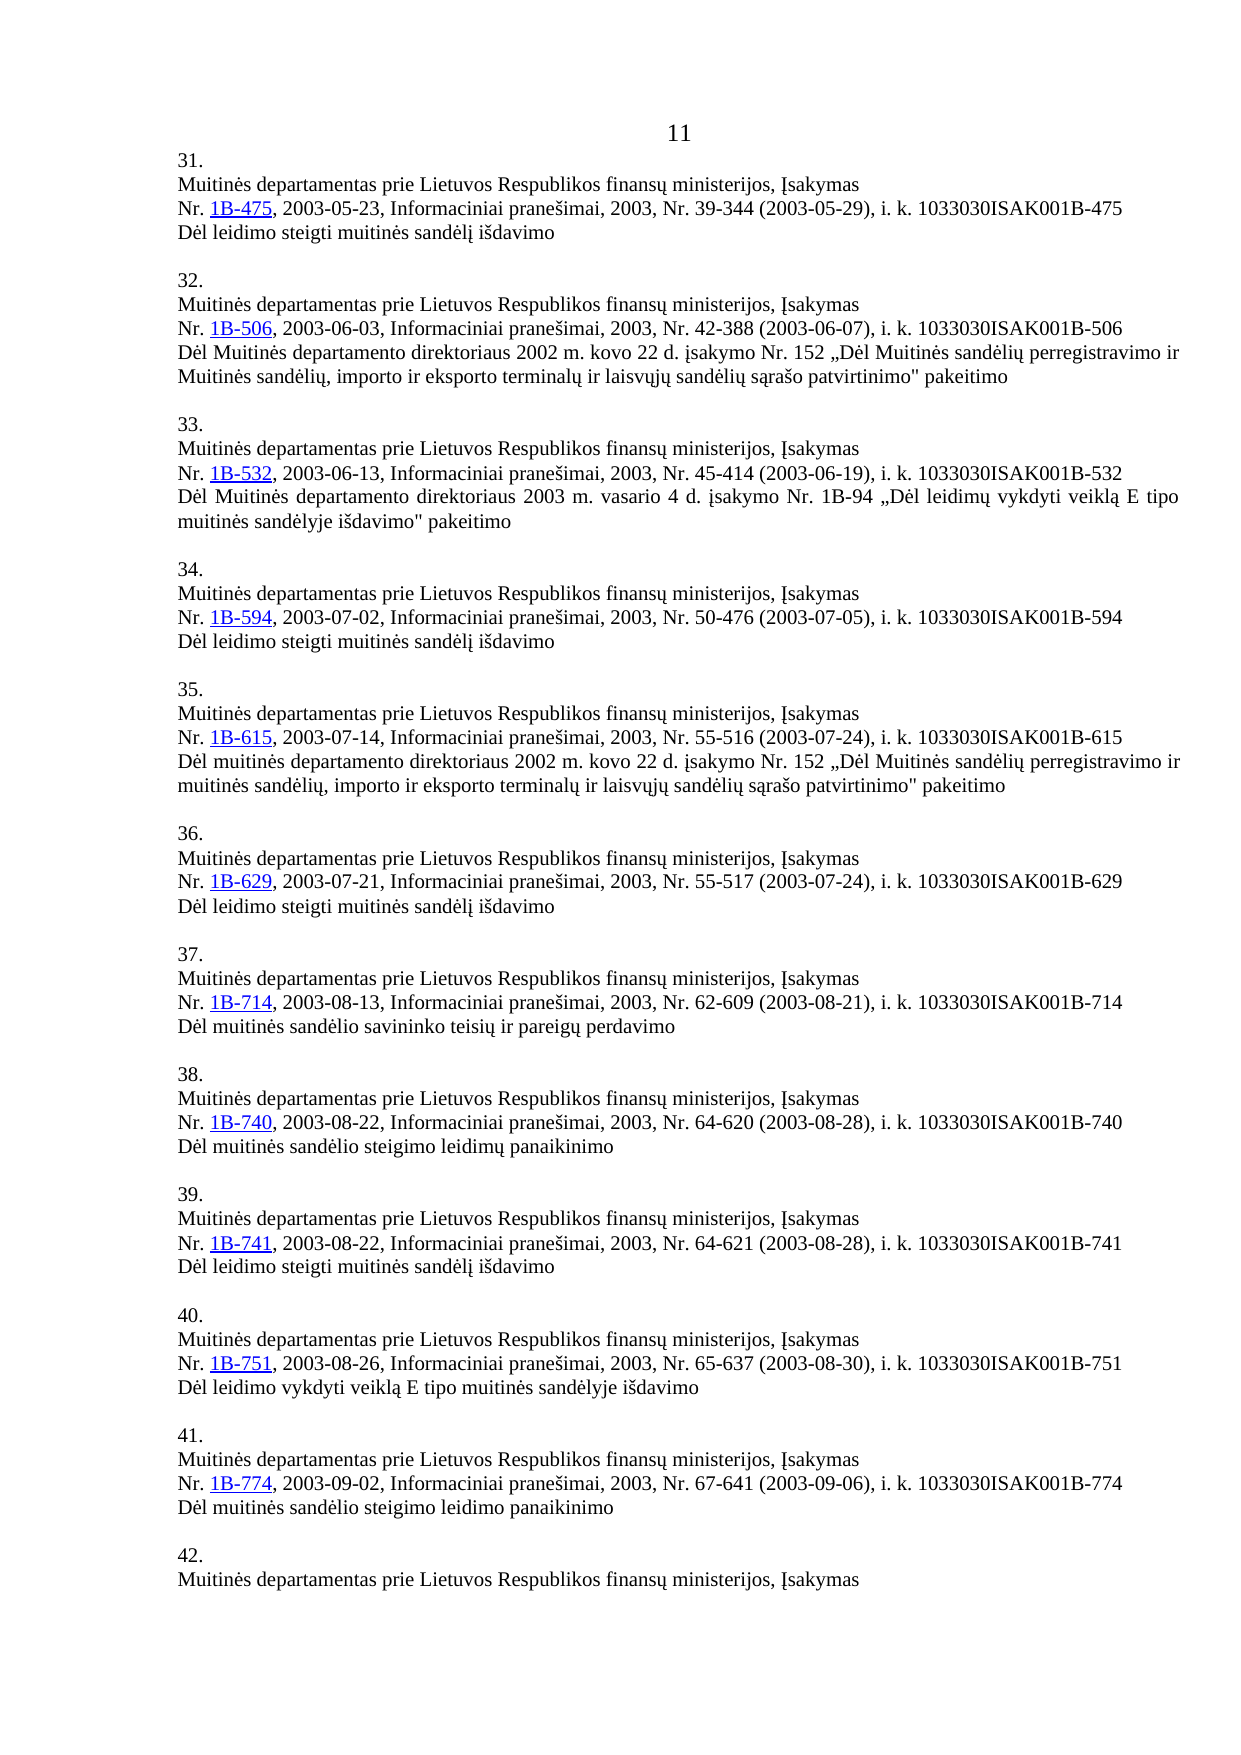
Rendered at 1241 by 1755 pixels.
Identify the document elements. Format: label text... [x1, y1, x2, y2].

text Muitinės departamentas prie Lietuvos Respublikos finansų ministerijos, Įsakymas [177, 172, 1181, 196]
text Dėl leidimo steigti muitinės sandėlį išdavimo [177, 893, 1181, 918]
text Muitinės departamentas prie Lietuvos Respublikos finansų ministerijos, Įsakymas [177, 436, 1181, 460]
text Nr. 1B-740, 2003-08-22, Informaciniai pranešimai, 2003, Nr. 64-620 (2003-08-28), i. k. 1033030ISAK001B-740 [177, 1110, 1181, 1134]
text 39. [177, 1182, 1181, 1206]
text Muitinės departamentas prie Lietuvos Respublikos finansų ministerijos, Įsakymas [177, 845, 1181, 869]
text Muitinės departamentas prie Lietuvos Respublikos finansų ministerijos, Įsakymas [177, 701, 1181, 725]
text Muitinės departamentas prie Lietuvos Respublikos finansų ministerijos, Įsakymas [177, 581, 1181, 605]
text Muitinės departamentas prie Lietuvos Respublikos finansų ministerijos, Įsakymas [177, 1327, 1181, 1351]
text Dėl Muitinės departamento direktoriaus 2003 m. vasario 4 d. įsakymo Nr. 1B-94 „Dėl leidimų vykdyti veiklą E tipo muitinės sandėlyje išdavimo" pakeitimo [177, 484, 1181, 533]
text Dėl Muitinės departamento direktoriaus 2002 m. kovo 22 d. įsakymo Nr. 152 „Dėl Muitinės sandėlių perregistravimo ir Muitinės sandėlių, importo ir eksporto terminalų ir laisvųjų sandėlių sąrašo patvirtinimo" pakeitimo [177, 340, 1181, 388]
text 35. [177, 677, 1181, 701]
text 36. [177, 821, 1181, 845]
text Dėl leidimo steigti muitinės sandėlį išdavimo [177, 220, 1181, 244]
text Nr. 1B-774, 2003-09-02, Informaciniai pranešimai, 2003, Nr. 67-641 (2003-09-06), i. k. 1033030ISAK001B-774 [177, 1471, 1181, 1495]
text Muitinės departamentas prie Lietuvos Respublikos finansų ministerijos, Įsakymas [177, 1447, 1181, 1471]
text Muitinės departamentas prie Lietuvos Respublikos finansų ministerijos, Įsakymas [177, 1086, 1181, 1110]
text Nr. 1B-741, 2003-08-22, Informaciniai pranešimai, 2003, Nr. 64-621 (2003-08-28), i. k. 1033030ISAK001B-741 [177, 1230, 1181, 1254]
text Muitinės departamentas prie Lietuvos Respublikos finansų ministerijos, Įsakymas [177, 1567, 1181, 1591]
text 32. [177, 268, 1181, 292]
text 31. [177, 148, 1181, 172]
text 40. [177, 1303, 1181, 1327]
text Nr. 1B-615, 2003-07-14, Informaciniai pranešimai, 2003, Nr. 55-516 (2003-07-24), i. k. 1033030ISAK001B-615 [177, 725, 1181, 749]
text Nr. 1B-751, 2003-08-26, Informaciniai pranešimai, 2003, Nr. 65-637 (2003-08-30), i. k. 1033030ISAK001B-751 [177, 1351, 1181, 1375]
text 42. [177, 1543, 1181, 1567]
text Nr. 1B-475, 2003-05-23, Informaciniai pranešimai, 2003, Nr. 39-344 (2003-05-29), i. k. 1033030ISAK001B-475 [177, 196, 1181, 220]
text Nr. 1B-714, 2003-08-13, Informaciniai pranešimai, 2003, Nr. 62-609 (2003-08-21), i. k. 1033030ISAK001B-714 [177, 990, 1181, 1014]
text Dėl muitinės sandėlio savininko teisių ir pareigų perdavimo [177, 1014, 1181, 1038]
text Muitinės departamentas prie Lietuvos Respublikos finansų ministerijos, Įsakymas [177, 966, 1181, 990]
text Dėl leidimo steigti muitinės sandėlį išdavimo [177, 629, 1181, 653]
text Dėl muitinės sandėlio steigimo leidimo panaikinimo [177, 1495, 1181, 1519]
text Dėl leidimo vykdyti veiklą E tipo muitinės sandėlyje išdavimo [177, 1375, 1181, 1399]
text Nr. 1B-506, 2003-06-03, Informaciniai pranešimai, 2003, Nr. 42-388 (2003-06-07), i. k. 1033030ISAK001B-506 [177, 316, 1181, 340]
text Dėl leidimo steigti muitinės sandėlį išdavimo [177, 1254, 1181, 1278]
text Muitinės departamentas prie Lietuvos Respublikos finansų ministerijos, Įsakymas [177, 292, 1181, 316]
text Dėl muitinės departamento direktoriaus 2002 m. kovo 22 d. įsakymo Nr. 152 „Dėl Muitinės sandėlių perregistravimo ir muitinės sandėlių, importo ir eksporto terminalų ir laisvųjų sandėlių sąrašo patvirtinimo" pakeitimo [177, 749, 1181, 797]
text 41. [177, 1423, 1181, 1447]
text Dėl muitinės sandėlio steigimo leidimų panaikinimo [177, 1134, 1181, 1158]
text Muitinės departamentas prie Lietuvos Respublikos finansų ministerijos, Įsakymas [177, 1206, 1181, 1230]
text Nr. 1B-532, 2003-06-13, Informaciniai pranešimai, 2003, Nr. 45-414 (2003-06-19), i. k. 1033030ISAK001B-532 [177, 460, 1181, 484]
text Nr. 1B-629, 2003-07-21, Informaciniai pranešimai, 2003, Nr. 55-517 (2003-07-24), i. k. 1033030ISAK001B-629 [177, 869, 1181, 893]
text Nr. 1B-594, 2003-07-02, Informaciniai pranešimai, 2003, Nr. 50-476 (2003-07-05), i. k. 1033030ISAK001B-594 [177, 605, 1181, 629]
text 34. [177, 557, 1181, 581]
text 33. [177, 412, 1181, 436]
text 38. [177, 1062, 1181, 1086]
text 37. [177, 942, 1181, 966]
